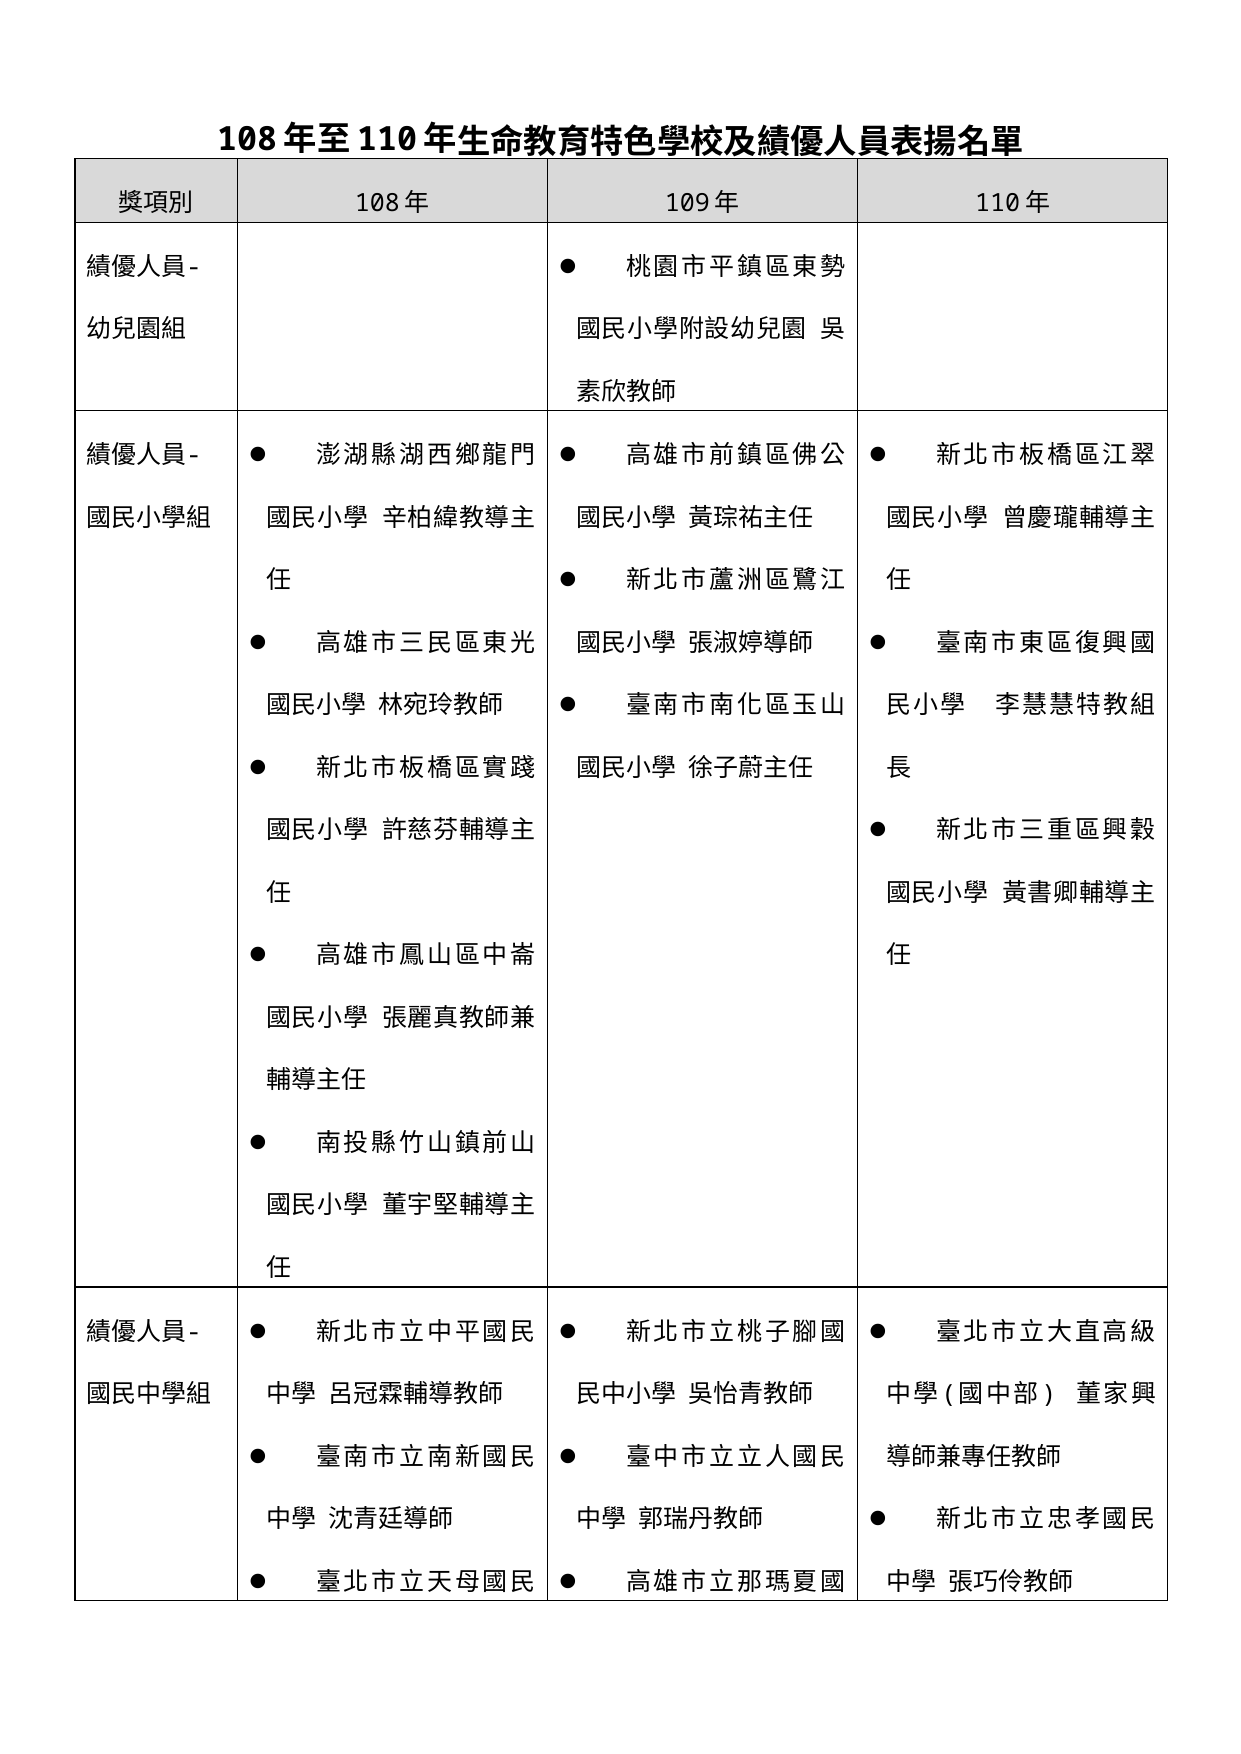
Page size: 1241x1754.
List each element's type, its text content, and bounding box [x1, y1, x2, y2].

table_header 108年 [238, 159, 547, 222]
table_cell 績優人員- 幼兒園組 [76, 223, 237, 410]
table_cell 新北市立中平國民中學 呂冠霖輔導教師 臺南市立南新國民中學 沈青廷導師 臺北市立天母國民中學 陳燕君輔導教師 [238, 1288, 547, 1600]
table_header 109年 [548, 159, 857, 222]
table_header 110年 [858, 159, 1167, 222]
table_cell [238, 223, 547, 410]
table_cell 績優人員- 國民小學組 [76, 411, 237, 1286]
table_cell 新北市立桃子腳國民中小學 吳怡青教師 臺中市立立人國民中學 郭瑞丹教師 高雄市立那瑪夏國 [548, 1288, 857, 1600]
table_header 獎項別 [76, 159, 237, 222]
table_cell 澎湖縣湖西鄉龍門國民小學 辛柏緯教導主任 高雄市三民區東光國民小學 林宛玲教師 新北市板橋區實踐國民小學 許慈芬輔導主任 高雄市鳳山區中崙國民小學 張麗真教師兼輔導主任 南投縣竹山鎮前山國民小學 董宇堅輔導主任 [238, 411, 547, 1286]
table_cell [858, 223, 1167, 410]
table_cell 臺北市立大直高級中學(國中部) 董家興導師兼專任教師 新北市立忠孝國民中學 張巧伶教師 臺中市立立新國民中學 陳姿秀特教教師 [858, 1288, 1167, 1600]
table_cell 高雄市前鎮區佛公國民小學 黃琮祐主任 新北市蘆洲區鷺江國民小學 張淑婷導師 臺南市南化區玉山國民小學 徐子蔚主任 [548, 411, 857, 1286]
table_cell 新北市板橋區江翠國民小學 曾慶瓏輔導主任 臺南市東區復興國民小學 李慧慧特教組長 新北市三重區興穀國民小學 黃書卿輔導主任 [858, 411, 1167, 1286]
table_cell 績優人員- 國民中學組 [76, 1288, 237, 1600]
text 108年至110年生命教育特色學校及績優人員表揚名單 [75, 96, 1165, 158]
table_cell 桃園市平鎮區東勢國民小學附設幼兒園 吳素欣教師 [548, 223, 857, 410]
